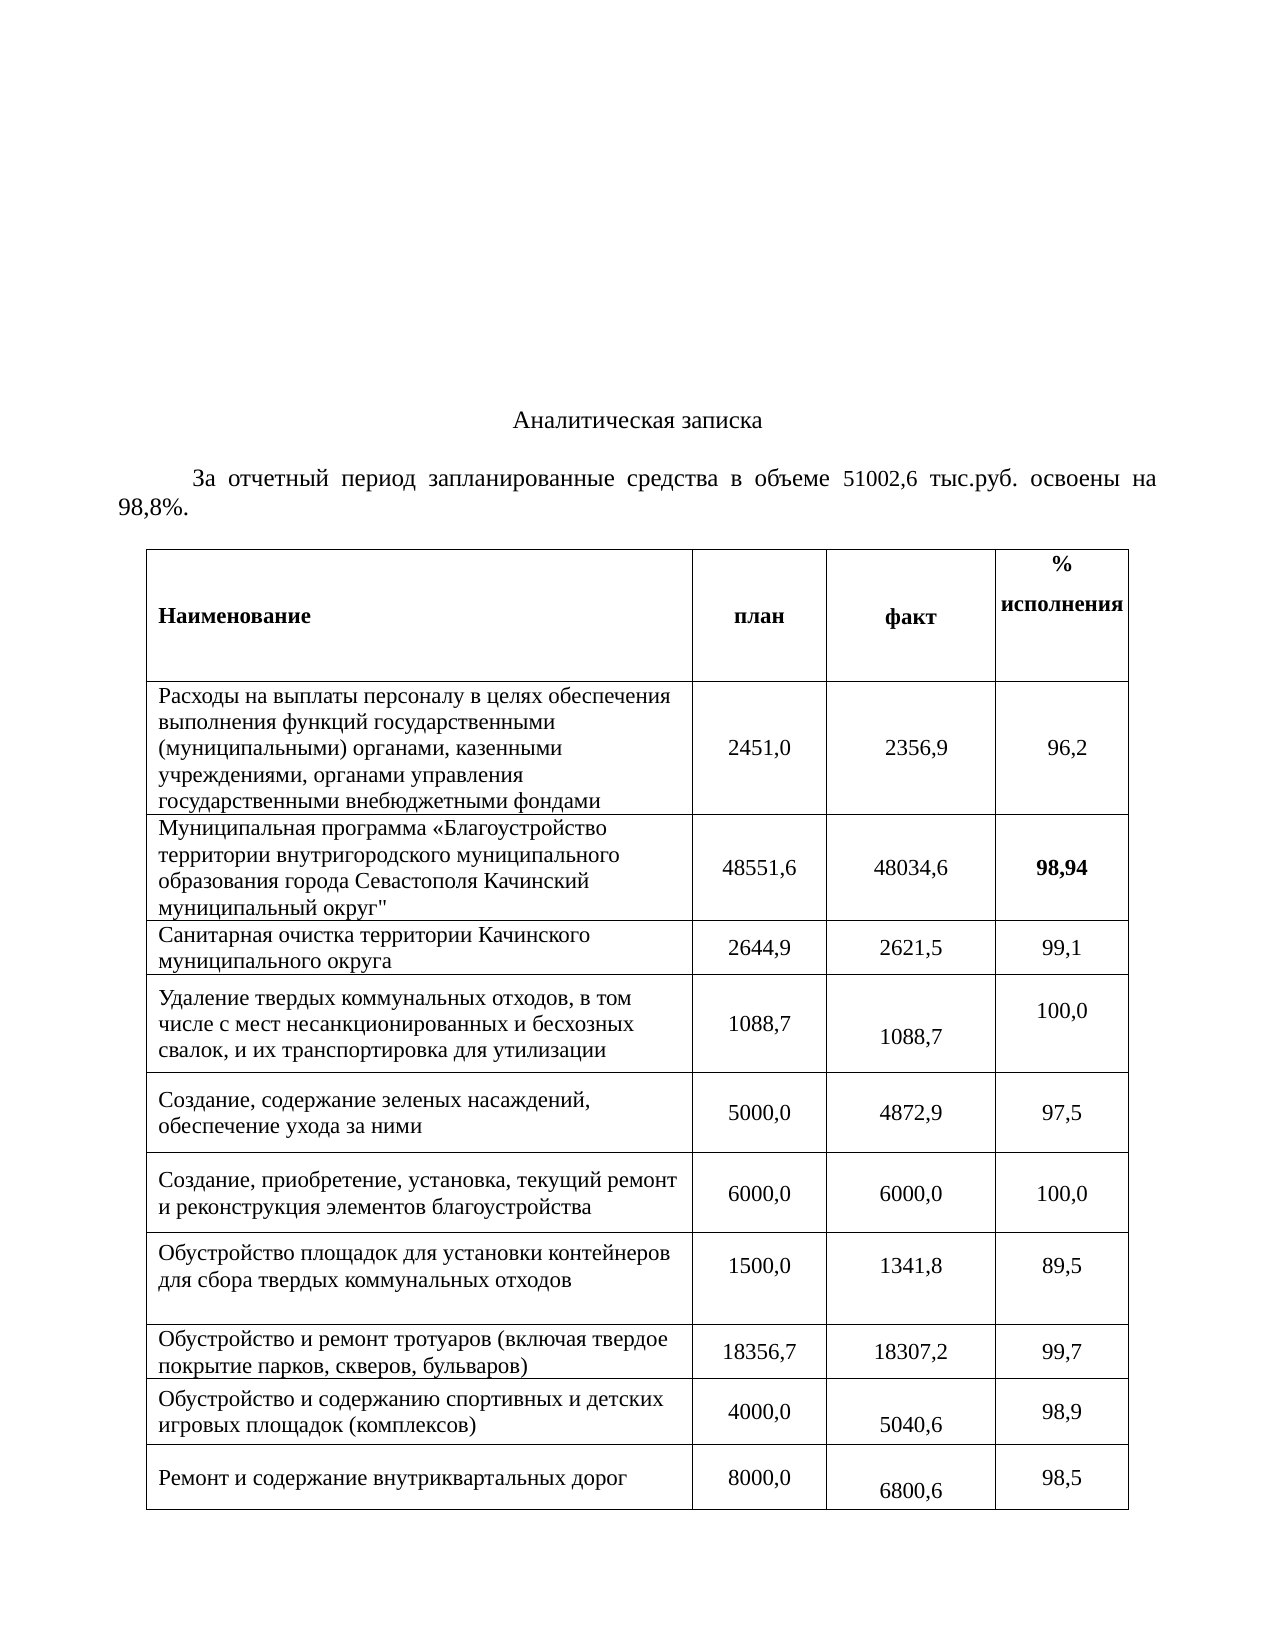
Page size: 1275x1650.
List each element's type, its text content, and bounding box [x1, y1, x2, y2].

table_cell Создание, приобретение, установка, текущий ремонт и реконструкция элементов благоустройства [147, 1153, 692, 1232]
table_cell 5000,0 [693, 1073, 826, 1152]
table_cell Ремонт и содержание внутриквартальных дорог [147, 1445, 692, 1509]
table_cell 99,7 [996, 1325, 1128, 1378]
table_cell 4872,9 [827, 1073, 995, 1152]
table_cell 100,0 [996, 975, 1128, 1072]
table_cell Обустройство и ремонт тротуаров (включая твердое покрытие парков, скверов, бульваров) [147, 1325, 692, 1378]
table_header план [693, 550, 826, 681]
table_cell 18356,7 [693, 1325, 826, 1378]
table_cell 8000,0 [693, 1445, 826, 1509]
table_cell 98,5 [996, 1445, 1128, 1509]
table_cell 48551,6 [693, 815, 826, 920]
table_cell 1341,8 [827, 1233, 995, 1298]
table_cell Обустройство и содержанию спортивных и детских игровых площадок (комплексов) [147, 1379, 692, 1444]
table_header Наименование [147, 550, 692, 681]
table_cell Муниципальная программа «Благоустройство территории внутригородского муниципального образования города Севастополя Качинский муниципальный округ" [147, 815, 692, 920]
table_cell 6800,6 [827, 1445, 995, 1509]
table_cell 1088,7 [827, 975, 995, 1072]
table_cell 100,0 [996, 1153, 1128, 1232]
table_cell 1500,0 [693, 1233, 826, 1298]
table_cell [827, 1298, 995, 1324]
table_header факт [827, 550, 995, 681]
table_cell Расходы на выплаты персоналу в целях обеспечения выполнения функций государственными (муниципальными) органами, казенными учреждениями, органами управления государственными внебюджетными фондами [147, 682, 692, 813]
table_cell [996, 1298, 1128, 1324]
text За отчетный период запланированные средства в объеме 51002,6 тыс.руб. освоены на 98,8%. [118, 463, 1157, 521]
table_cell 6000,0 [827, 1153, 995, 1232]
table_cell 96,2 [996, 682, 1128, 813]
table_cell 48034,6 [827, 815, 995, 920]
table_header % исполнения [996, 550, 1128, 681]
table_cell Создание, содержание зеленых насаждений, обеспечение ухода за ними [147, 1073, 692, 1152]
table_cell 89,5 [996, 1233, 1128, 1298]
table_cell Обустройство площадок для установки контейнеров для сбора твердых коммунальных отходов [147, 1233, 692, 1298]
table_cell 2644,9 [693, 921, 826, 974]
table_cell [693, 1298, 826, 1324]
table_cell 1088,7 [693, 975, 826, 1072]
table_cell 5040,6 [827, 1379, 995, 1444]
table_cell 2356,9 [827, 682, 995, 813]
table_cell 2621,5 [827, 921, 995, 974]
table_cell 98,94 [996, 815, 1128, 920]
text Аналитическая записка [118, 406, 1157, 434]
table_cell Удаление твердых коммунальных отходов, в том числе с мест несанкционированных и бесхозных свалок, и их транспортировка для утилизации [147, 975, 692, 1072]
table_cell 2451,0 [693, 682, 826, 813]
table_cell Санитарная очистка территории Качинского муниципального округа [147, 921, 692, 974]
table_cell 4000,0 [693, 1379, 826, 1444]
table_cell 98,9 [996, 1379, 1128, 1444]
table_cell [147, 1298, 692, 1324]
table_cell 99,1 [996, 921, 1128, 974]
table_cell 18307,2 [827, 1325, 995, 1378]
table_cell 97,5 [996, 1073, 1128, 1152]
table_cell 6000,0 [693, 1153, 826, 1232]
